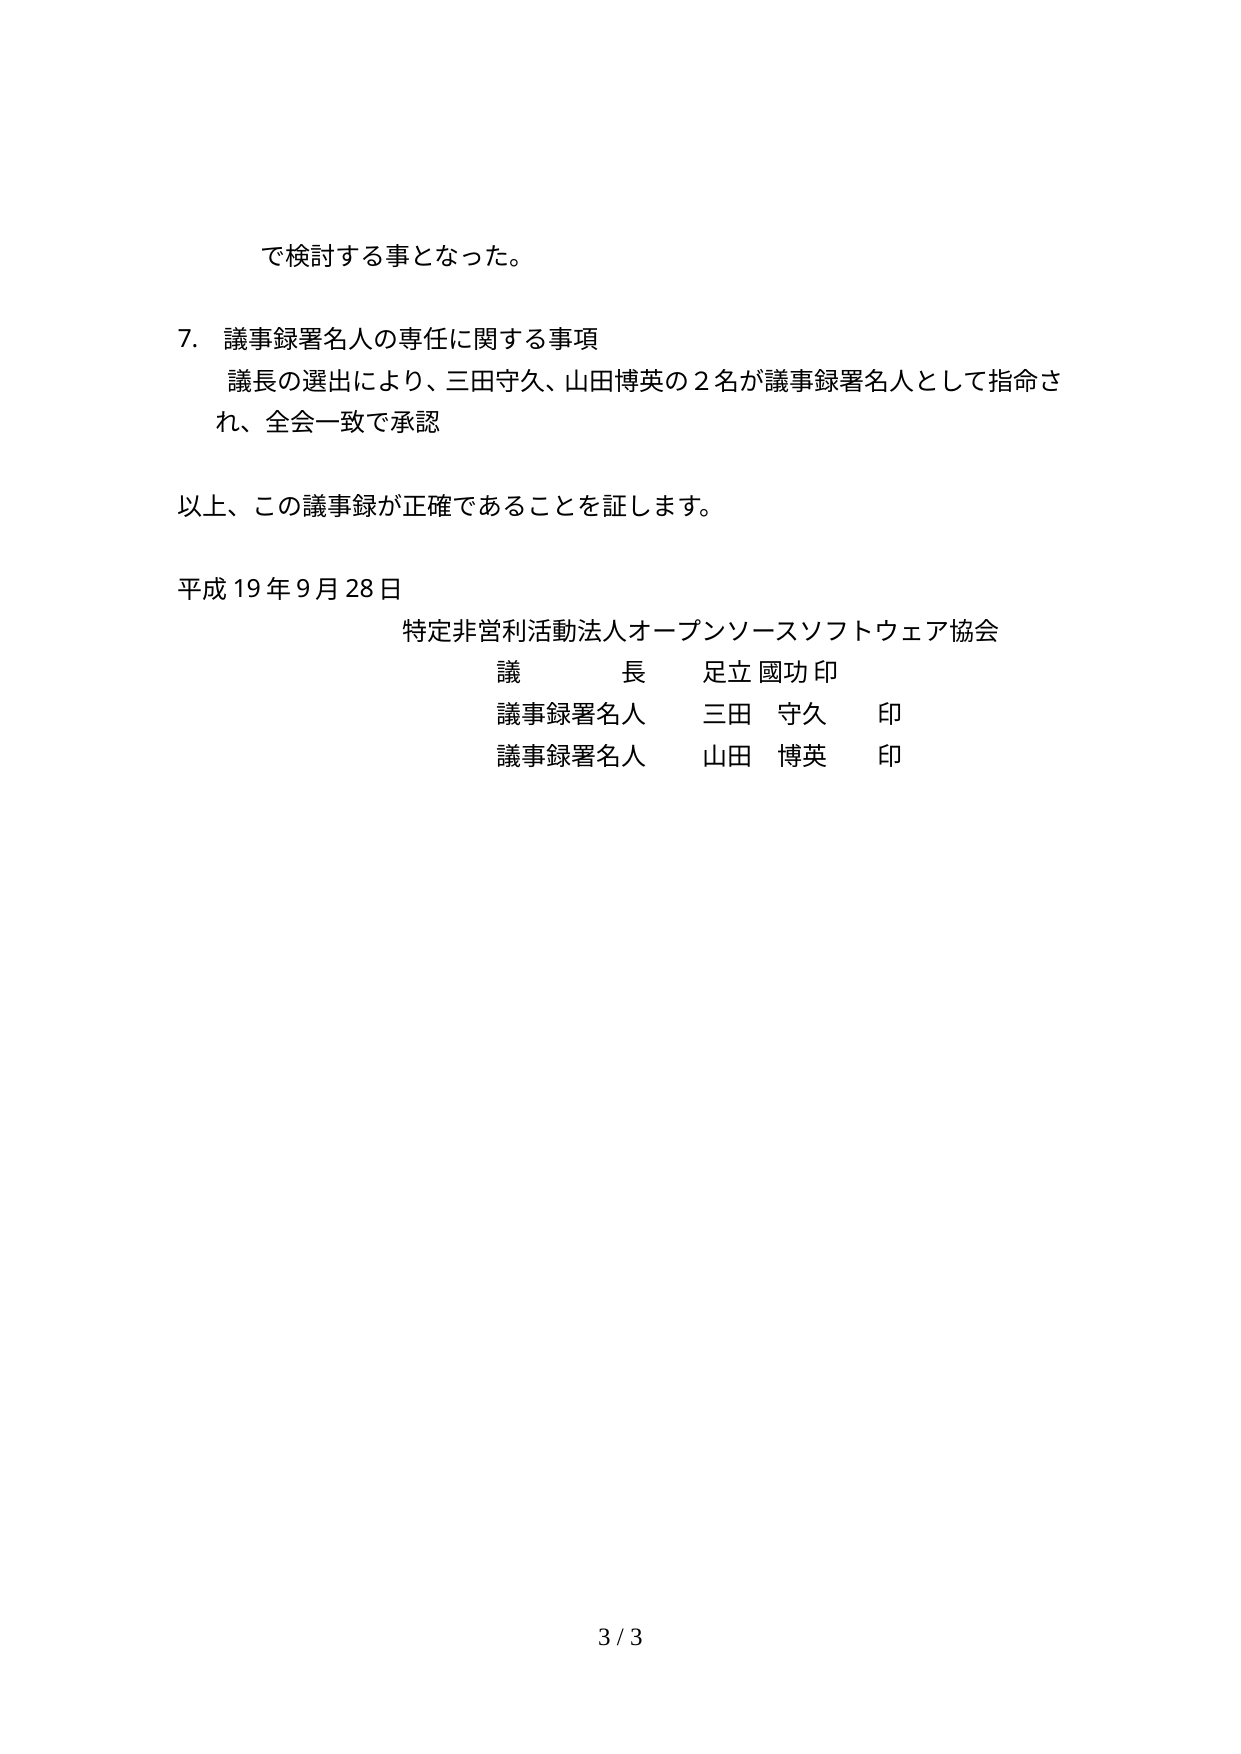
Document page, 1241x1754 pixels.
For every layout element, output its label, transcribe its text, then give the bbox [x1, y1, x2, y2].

text 平成19年9月28日 [177, 558, 1063, 600]
text 7. 議事録署名人の専任に関する事項 [177, 308, 1063, 350]
text 議長の選出により、三田守久、山田博英の２名が議事録署名人として指命され、全会一致で承認 [215, 350, 1063, 433]
text 以上、この議事録が正確であることを証します。 [177, 475, 1063, 517]
text 議事録署名人 山田 博英 印 [177, 725, 1063, 767]
text で検討する事となった。 [260, 225, 1063, 267]
text 議 長 足立 國功 印 [177, 642, 1063, 683]
text 特定非営利活動法人オープンソースソフトウェア協会 [177, 600, 1063, 642]
text 議事録署名人 三田 守久 印 [177, 683, 1063, 725]
